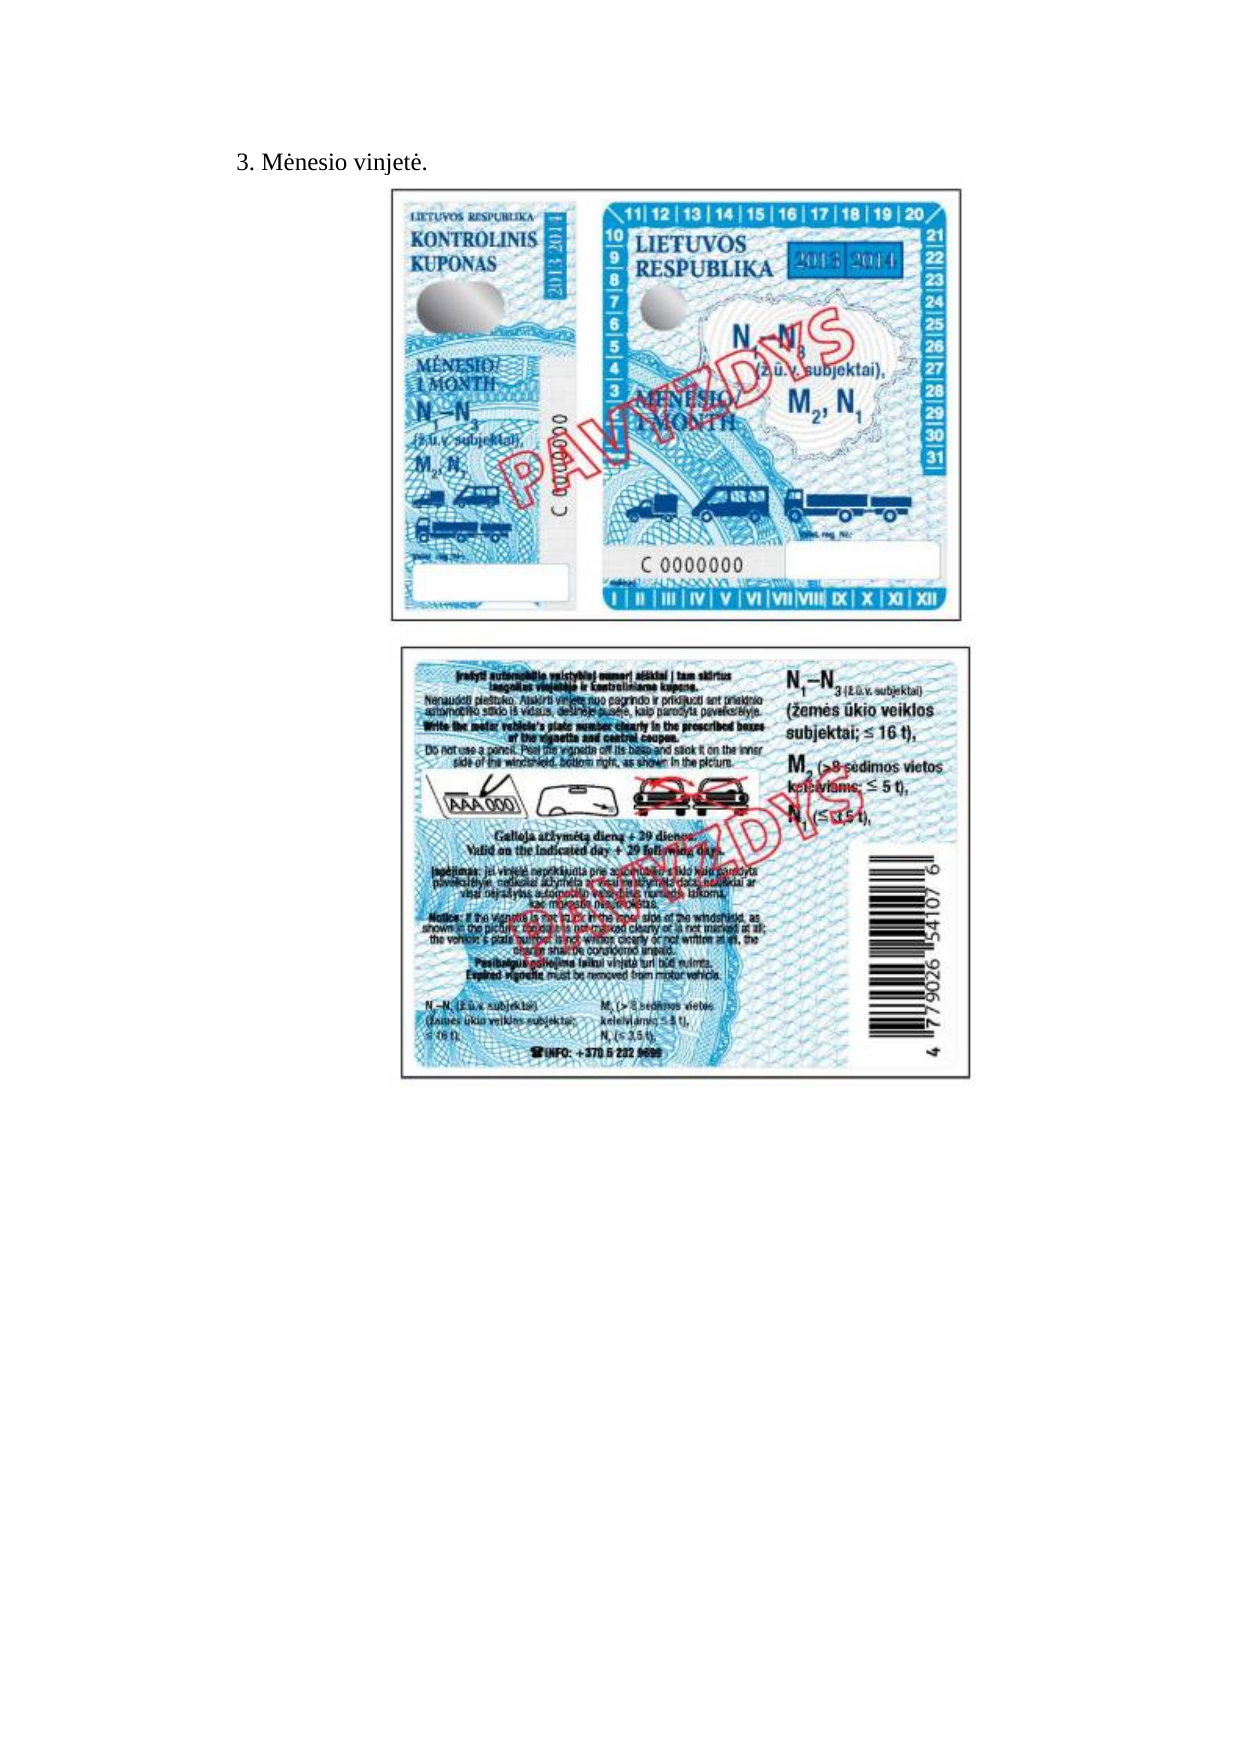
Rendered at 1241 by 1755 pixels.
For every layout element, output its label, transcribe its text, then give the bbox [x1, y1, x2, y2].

text 3. Mėnesio vinjetė. [177, 147, 1181, 176]
